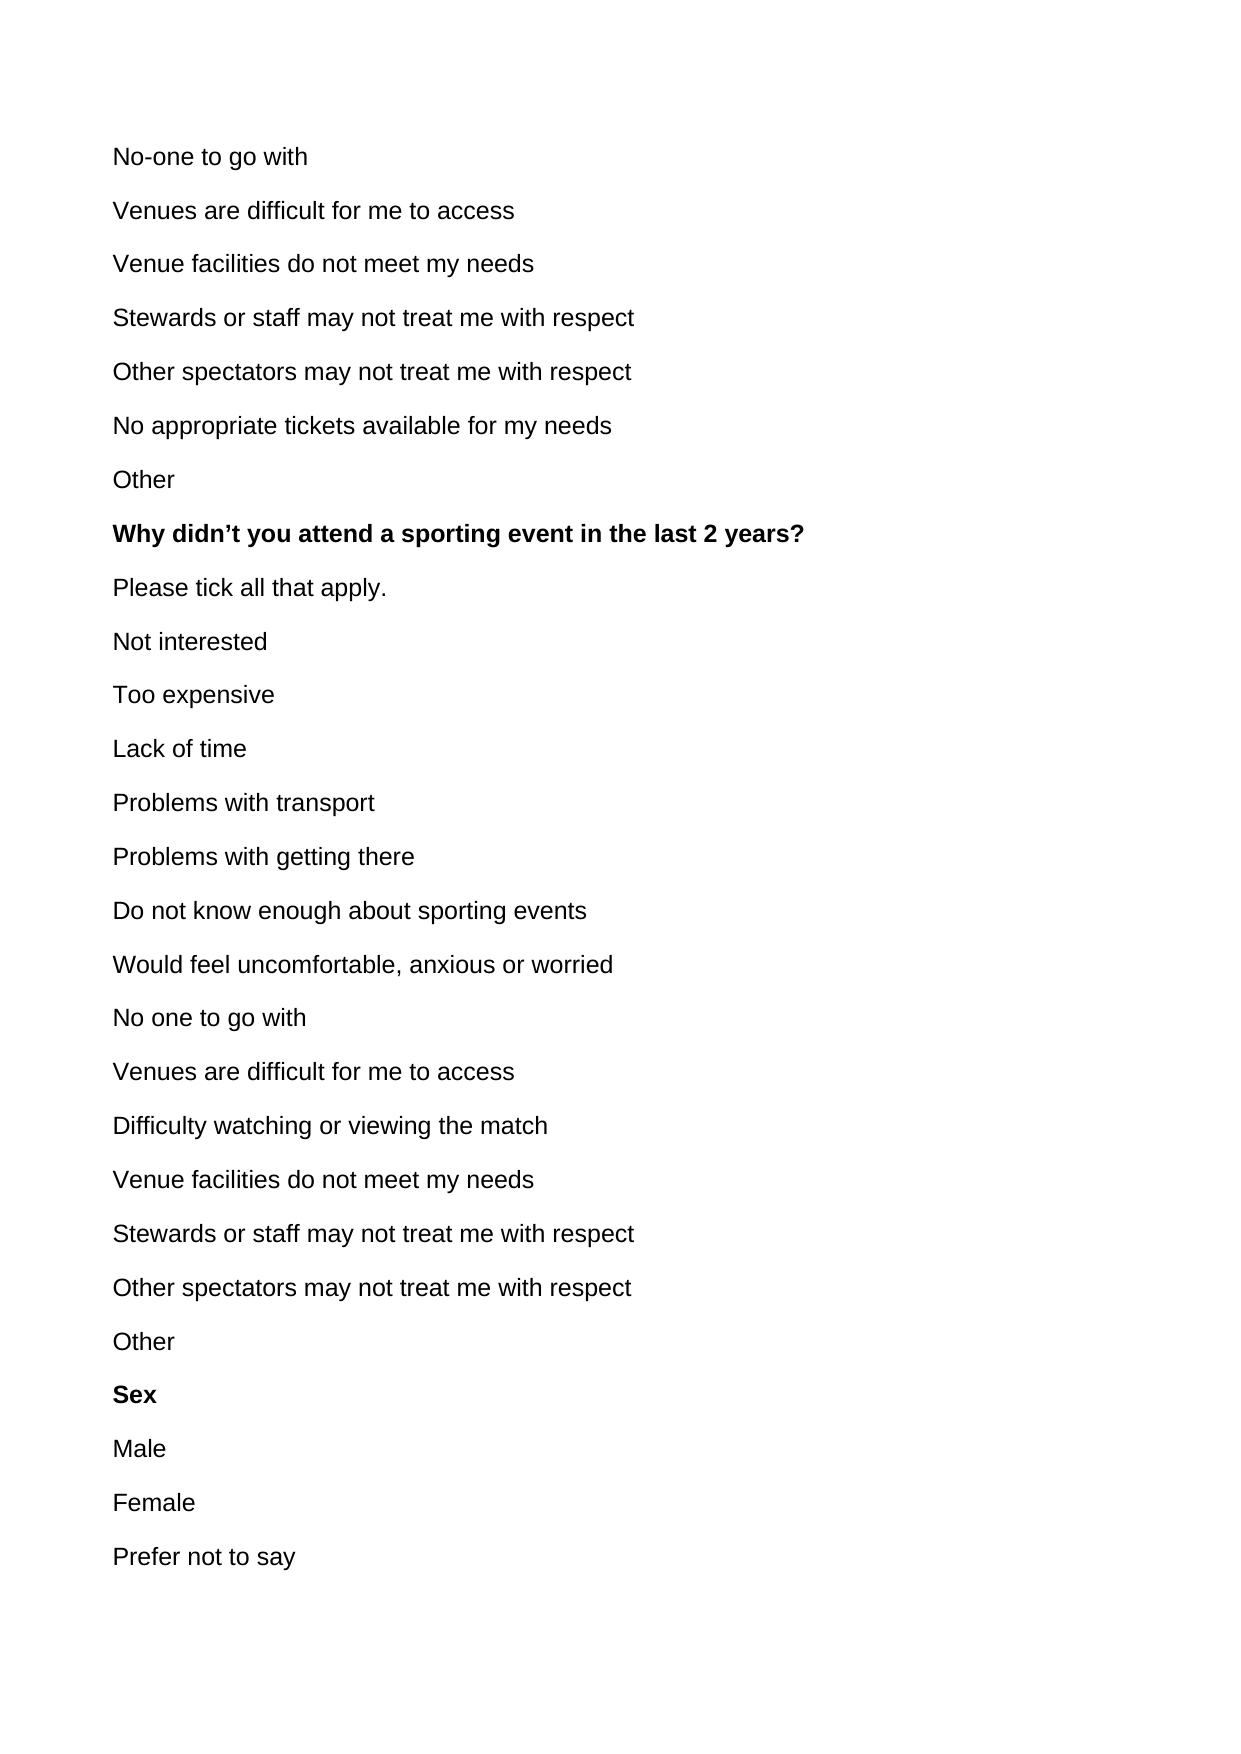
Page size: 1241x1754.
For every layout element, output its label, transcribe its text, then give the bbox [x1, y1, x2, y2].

text Lack of time [112, 734, 1128, 763]
text Venues are difficult for me to access [112, 196, 1128, 224]
text Why didn’t you attend a sporting event in the last 2 years? [112, 519, 1128, 547]
text No one to go with [112, 1003, 1128, 1032]
text Stewards or staff may not treat me with respect [112, 1219, 1128, 1248]
text Stewards or staff may not treat me with respect [112, 303, 1128, 332]
text Venue facilities do not meet my needs [112, 1165, 1128, 1194]
text Other [112, 1327, 1128, 1355]
text No-one to go with [112, 142, 1128, 171]
text Other spectators may not treat me with respect [112, 1273, 1128, 1301]
text Female [112, 1488, 1128, 1517]
text Other spectators may not treat me with respect [112, 357, 1128, 386]
text Other [112, 465, 1128, 494]
text Venues are difficult for me to access [112, 1057, 1128, 1086]
text Problems with transport [112, 788, 1128, 817]
text Do not know enough about sporting events [112, 896, 1128, 924]
text No appropriate tickets available for my needs [112, 411, 1128, 440]
text Difficulty watching or viewing the match [112, 1111, 1128, 1140]
text Problems with getting there [112, 842, 1128, 871]
text Venue facilities do not meet my needs [112, 249, 1128, 278]
text Male [112, 1434, 1128, 1463]
text Sex [112, 1380, 1128, 1409]
text Would feel uncomfortable, anxious or worried [112, 949, 1128, 978]
text Not interested [112, 626, 1128, 655]
text Too expensive [112, 680, 1128, 709]
text Please tick all that apply. [112, 573, 1128, 601]
text Prefer not to say [112, 1542, 1128, 1571]
